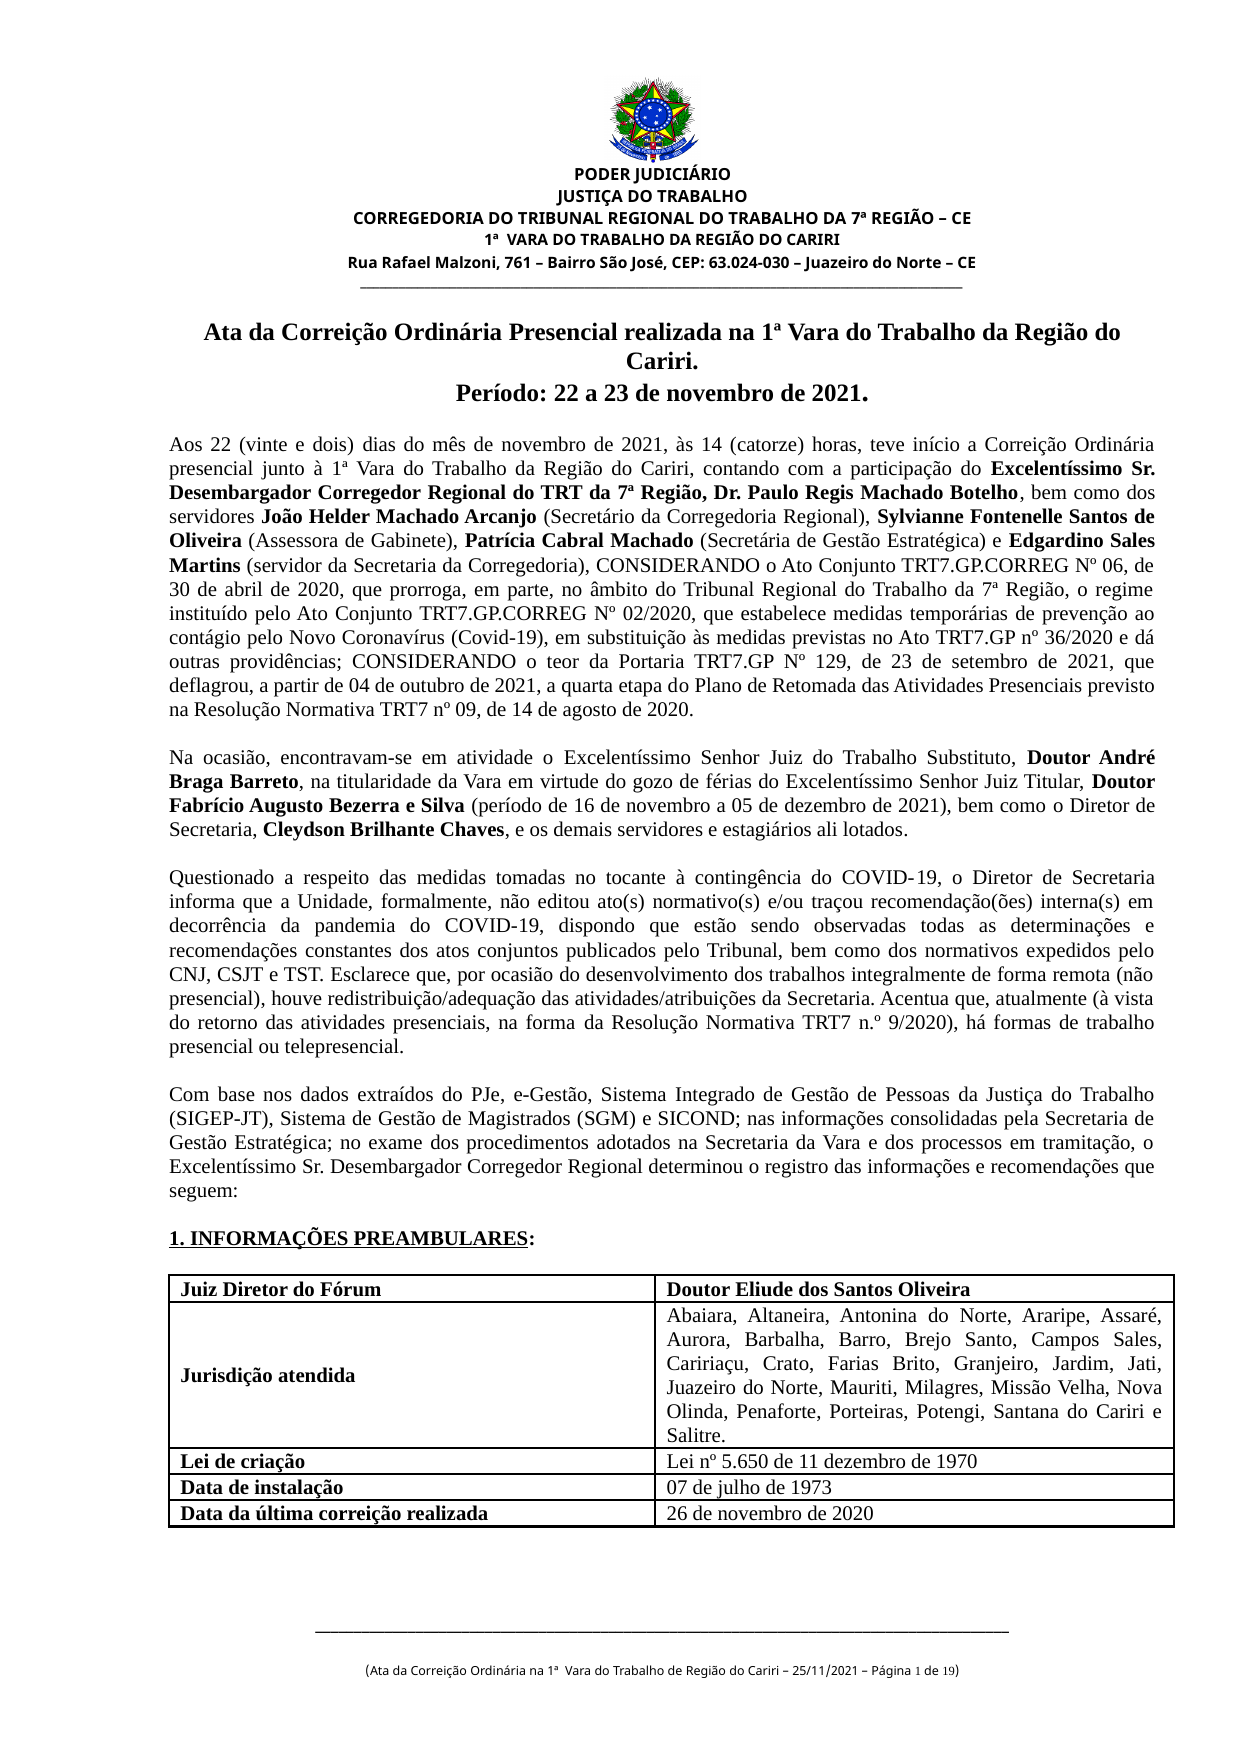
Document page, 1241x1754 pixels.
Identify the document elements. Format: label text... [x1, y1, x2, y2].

table_header Juiz Diretor do Fórum [170, 1276, 654, 1301]
table_cell Lei nº 5.650 de 11 dezembro de 1970 [656, 1449, 1173, 1473]
text Ata da Correição Ordinária Presencial realizada na 1ª Vara do Trabalho da Região do Cariri. [169, 317, 1155, 374]
text Na ocasião, encontravam-se em atividade o Excelentíssimo Senhor Juiz do Trabalho Substituto, Doutor André Braga Barreto, na titularidade da Vara em virtude do gozo de férias do Excelentíssimo Senhor Juiz Titular, Doutor Fabrício Augusto Bezerra e Silva (período de 16 de novembro a 05 de dezembro de 2021), bem como o Diretor de Secretaria, Cleydson Brilhante Chaves, e os demais servidores e estagiários ali lotados. [169, 745, 1155, 841]
table_cell Jurisdição atendida [170, 1303, 654, 1447]
text Período: 22 a 23 de novembro de 2021. [169, 374, 1155, 408]
table_cell Lei de criação [170, 1449, 654, 1473]
text Questionado a respeito das medidas tomadas no tocante à contingência do COVID-19, o Diretor de Secretaria informa que a Unidade, formalmente, não editou ato(s) normativo(s) e/ou traçou recomendação(ões) interna(s) em decorrência da pandemia do COVID-19, dispondo que estão sendo observadas todas as determinações e recomendações constantes dos atos conjuntos publicados pelo Tribunal, bem como dos normativos expedidos pelo CNJ, CSJT e TST. Esclarece que, por ocasião do desenvolvimento dos trabalhos integralmente de forma remota (não presencial), houve redistribuição/adequação das atividades/atribuições da Secretaria. Acentua que, atualmente (à vista do retorno das atividades presenciais, na forma da Resolução Normativa TRT7 n.º 9/2020), há formas de trabalho presencial ou telepresencial. [169, 865, 1155, 1058]
text Com base nos dados extraídos do PJe, e-Gestão, Sistema Integrado de Gestão de Pessoas da Justiça do Trabalho (SIGEP-JT), Sistema de Gestão de Magistrados (SGM) e SICOND; nas informações consolidadas pela Secretaria de Gestão Estratégica; no exame dos procedimentos adotados na Secretaria da Vara e dos processos em tramitação, o Excelentíssimo Sr. Desembargador Corregedor Regional determinou o registro das informações e recomendações que seguem: [169, 1082, 1155, 1202]
table_cell Data de instalação [170, 1475, 654, 1499]
table_cell 26 de novembro de 2020 [656, 1501, 1173, 1525]
table_cell 07 de julho de 1973 [656, 1475, 1173, 1499]
table_header Doutor Eliude dos Santos Oliveira [656, 1276, 1173, 1301]
picture [604, 75, 700, 164]
text Aos 22 (vinte e dois) dias do mês de novembro de 2021, às 14 (catorze) horas, teve início a Correição Ordinária presencial junto à 1ª Vara do Trabalho da Região do Cariri, contando com a participação do Excelentíssimo Sr. Desembargador Corregedor Regional do TRT da 7ª Região, Dr. Paulo Regis Machado Botelho, bem como dos servidores João Helder Machado Arcanjo (Secretário da Corregedoria Regional), Sylvianne Fontenelle Santos de Oliveira (Assessora de Gabinete), Patrícia Cabral Machado (Secretária de Gestão Estratégica) e Edgardino Sales Martins (servidor da Secretaria da Corregedoria), CONSIDERANDO o Ato Conjunto TRT7.GP.CORREG Nº 06, de 30 de abril de 2020, que prorroga, em parte, no âmbito do Tribunal Regional do Trabalho da 7ª Região, o regime instituído pelo Ato Conjunto TRT7.GP.CORREG Nº 02/2020, que estabelece medidas temporárias de prevenção ao contágio pelo Novo Coronavírus (Covid-19), em substituição às medidas previstas no Ato TRT7.GP nº 36/2020 e dá outras providências; CONSIDERANDO o teor da Portaria TRT7.GP Nº 129, de 23 de setembro de 2021, que deflagrou, a partir de 04 de outubro de 2021, a quarta etapa do Plano de Retomada das Atividades Presenciais previsto na Resolução Normativa TRT7 nº 09, de 14 de agosto de 2020. [169, 432, 1155, 721]
text 1. INFORMAÇÕES PREAMBULARES: [169, 1226, 1155, 1250]
table_cell Abaiara, Altaneira, Antonina do Norte, Araripe, Assaré, Aurora, Barbalha, Barro, Brejo Santo, Campos Sales, Caririaçu, Crato, Farias Brito, Granjeiro, Jardim, Jati, Juazeiro do Norte, Mauriti, Milagres, Missão Velha, Nova Olinda, Penaforte, Porteiras, Potengi, Santana do Cariri e Salitre. [656, 1303, 1173, 1447]
table_cell Data da última correição realizada [170, 1501, 654, 1525]
